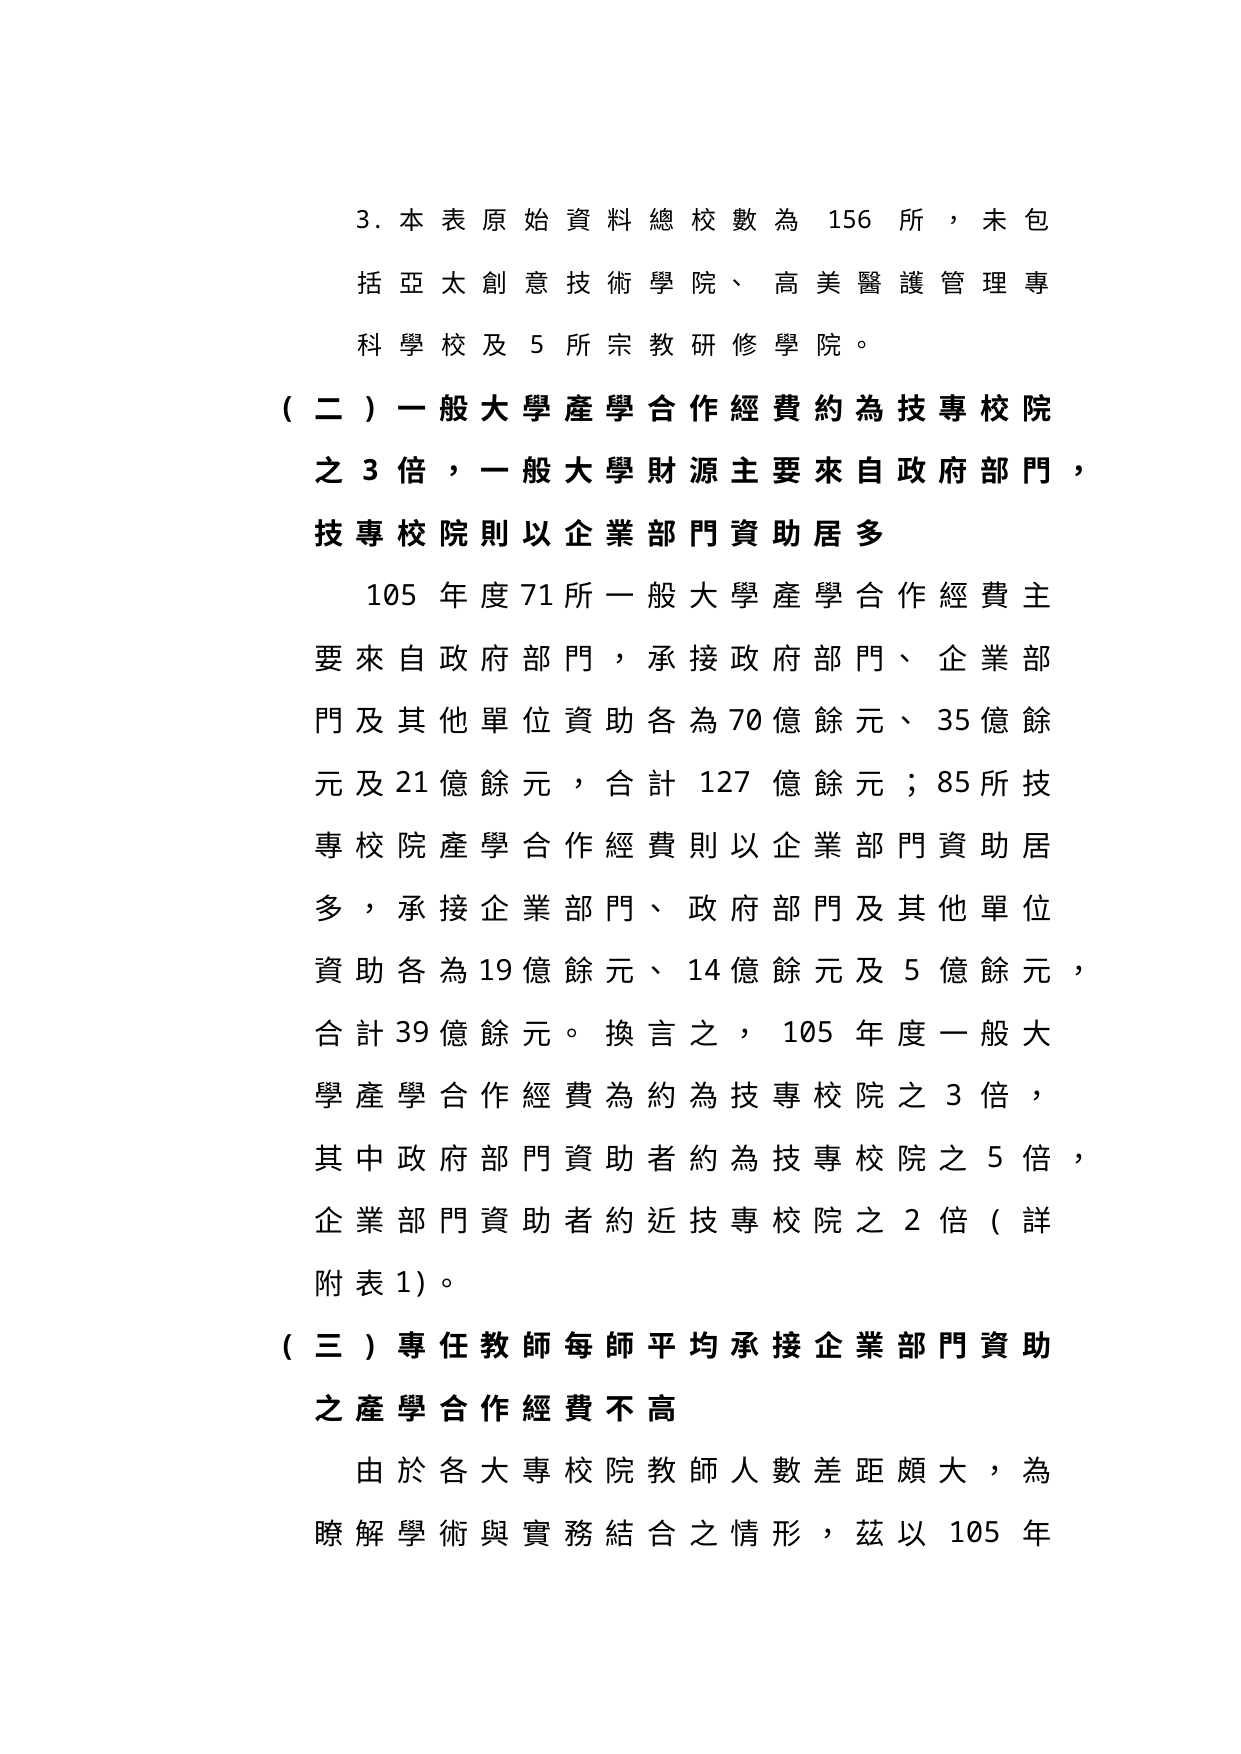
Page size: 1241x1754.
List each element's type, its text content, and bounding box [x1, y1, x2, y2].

text (三)專任教師每師平均承接企業部門資助之產學合作經費不高 [242, 1302, 1058, 1427]
text (二)一般大學產學合作經費約為技專校院之3倍，一般大學財源主要來自政府部門，技專校院則以企業部門資助居多 [242, 365, 1058, 552]
text 105年度71所一般大學產學合作經費主要來自政府部門，承接政府部門、企業部門及其他單位資助各為70億餘元、35億餘元及21億餘元，合計127億餘元；85所技專校院產學合作經費則以企業部門資助居多，承接企業部門、政府部門及其他單位資助各為19億餘元、14億餘元及5億餘元，合計39億餘元。換言之，105年度一般大學產學合作經費為約為技專校院之3倍，其中政府部門資助者約為技專校院之5倍，企業部門資助者約近技專校院之2倍(詳附表1)。 [271, 552, 1058, 1302]
text 由於各大專校院教師人數差距頗大，為瞭解學術與實務結合之情形，茲以105年度大專校院專任教師每師平均承接企業部門資助之產學合作經費來觀察產學合作情形。156所大專校院中，有119所學校專任教師每師平均承接企業部門資助產學合作經費未達10萬元，僅37所達10萬元以上，不到總校數之1/4，其中僅1所介於50萬至100萬元間，其餘皆在50萬元以下，且承接經費愈低之校數愈多(詳附表2)。整體而言，專任教師每師平均承接企業部門資助之產學合作經費不高。 [271, 1427, 1058, 1552]
text 3.本表原始資料總校數為156所，未包括亞太創意技術學院、高美醫護管理專科學校及5所宗教研修學院。 [311, 177, 1058, 365]
